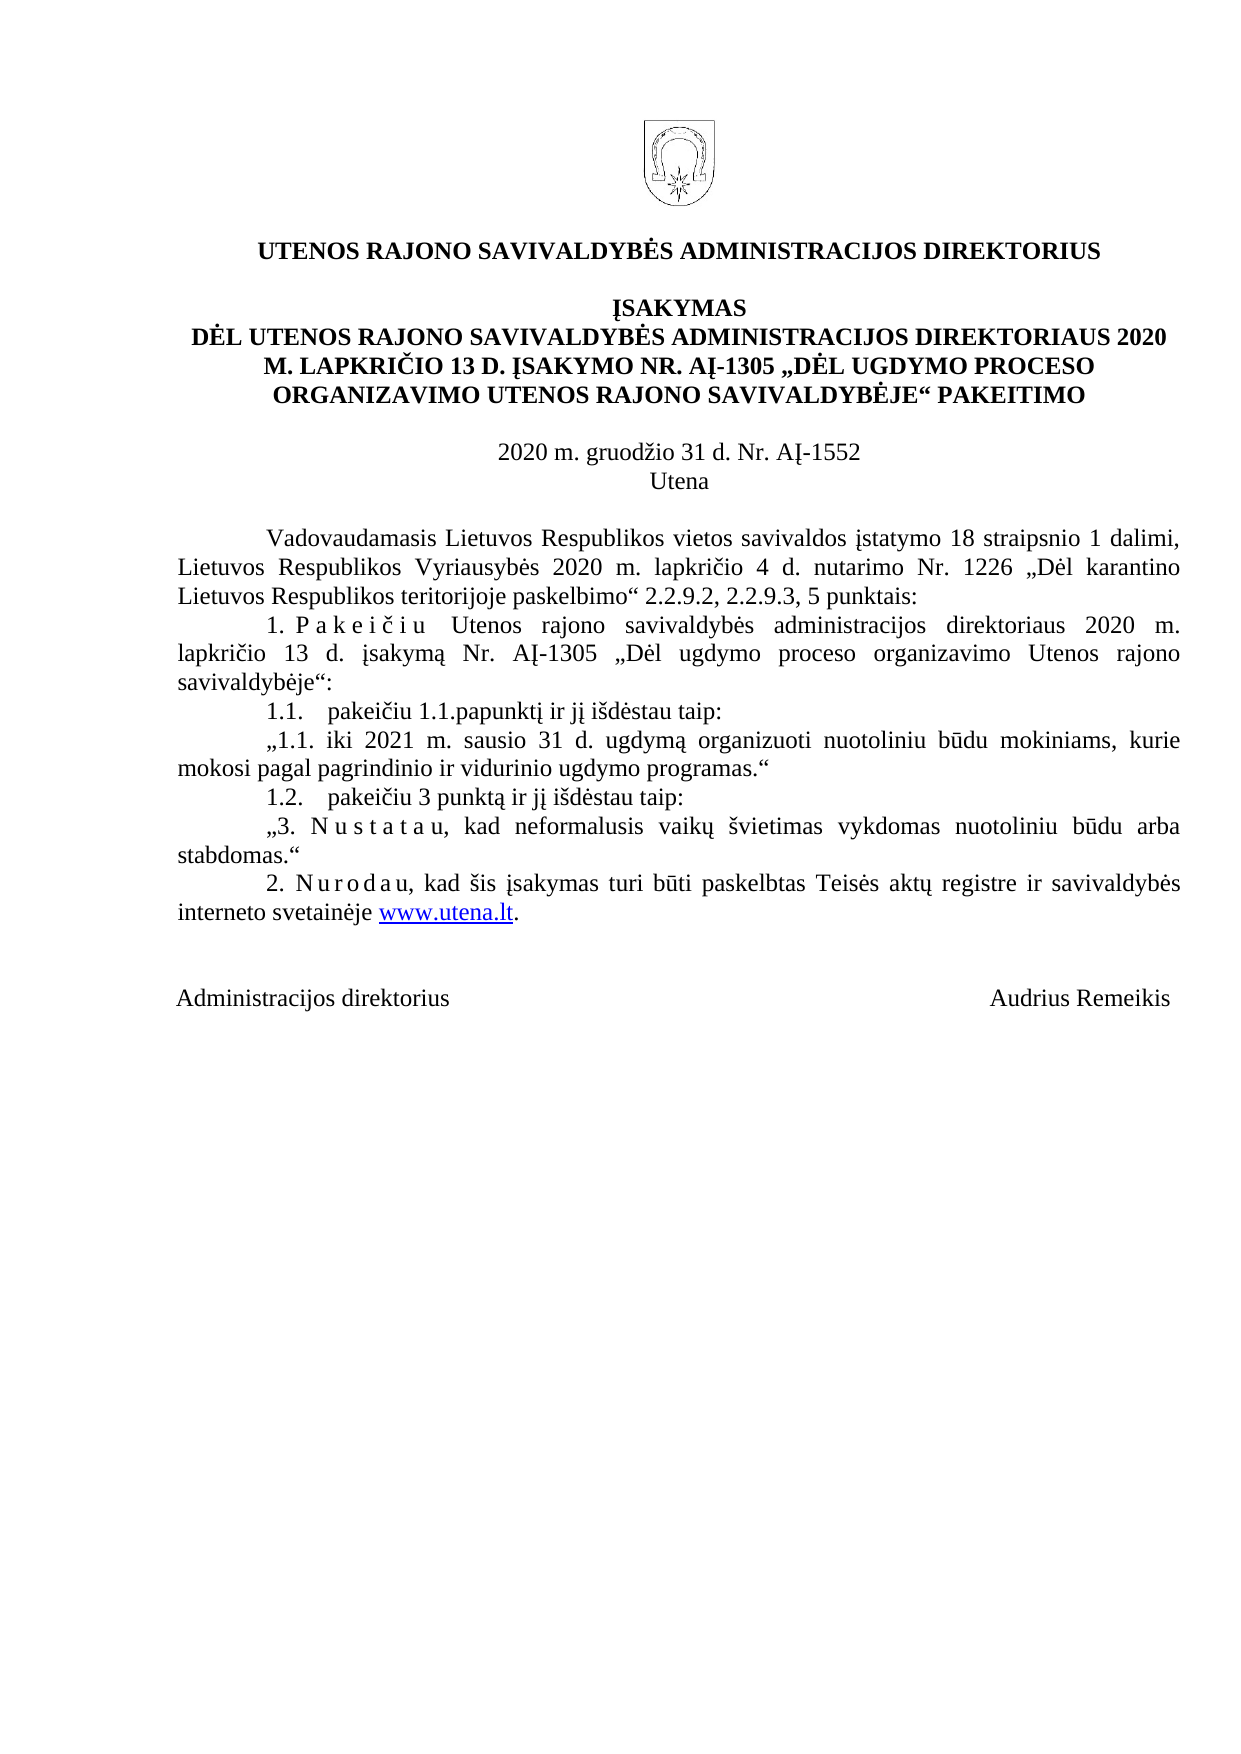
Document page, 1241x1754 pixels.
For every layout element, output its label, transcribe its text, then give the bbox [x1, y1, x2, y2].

text 1.1. pakeičiu 1.1.papunktį ir jį išdėstau taip: [177, 696, 1181, 725]
text Vadovaudamasis Lietuvos Respublikos vietos savivaldos įstatymo 18 straipsnio 1 dalimi, Lietuvos Respublikos Vyriausybės 2020 m. lapkričio 4 d. nutarimo Nr. 1226 „Dėl karantino Lietuvos Respublikos teritorijoje paskelbimo“ 2.2.9.2, 2.2.9.3, 5 punktais: [177, 523, 1181, 610]
text „3. Nustatau, kad neformalusis vaikų švietimas vykdomas nuotoliniu būdu arba stabdomas.“ [177, 811, 1181, 868]
text DĖL UTENOS RAJONO SAVIVALDYBĖS ADMINISTRACIJOS DIREKTORIAUS 2020 M. LAPKRIČIO 13 D. ĮSAKYMO NR. AĮ-1305 „DĖL UGDYMO PROCESO ORGANIZAVIMO UTENOS RAJONO SAVIVALDYBĖJE“ PAKEITIMO [177, 322, 1181, 408]
text Utena [177, 466, 1181, 495]
text 1.2. pakeičiu 3 punktą ir jį išdėstau taip: [177, 782, 1181, 811]
text ĮSAKYMAS [177, 293, 1181, 322]
text UTENOS RAJONO SAVIVALDYBĖS ADMINISTRACIJOS DIREKTORIUS [177, 236, 1181, 265]
text „1.1. iki 2021 m. sausio 31 d. ugdymą organizuoti nuotoliniu būdu mokiniams, kurie mokosi pagal pagrindinio ir vidurinio ugdymo programas.“ [177, 725, 1181, 782]
text 1. Pakeičiu Utenos rajono savivaldybės administracijos direktoriaus 2020 m. lapkričio 13 d. įsakymą Nr. AĮ-1305 „Dėl ugdymo proceso organizavimo Utenos rajono savivaldybėje“: [177, 610, 1181, 696]
text 2020 m. gruodžio 31 d. Nr. AĮ-1552 [177, 437, 1181, 466]
text Administracijos direktorius Audrius Remeikis [176, 983, 1181, 1012]
text 2. Nurodau, kad šis įsakymas turi būti paskelbtas Teisės aktų registre ir savivaldybės interneto svetainėje www.utena.lt. [177, 868, 1181, 926]
